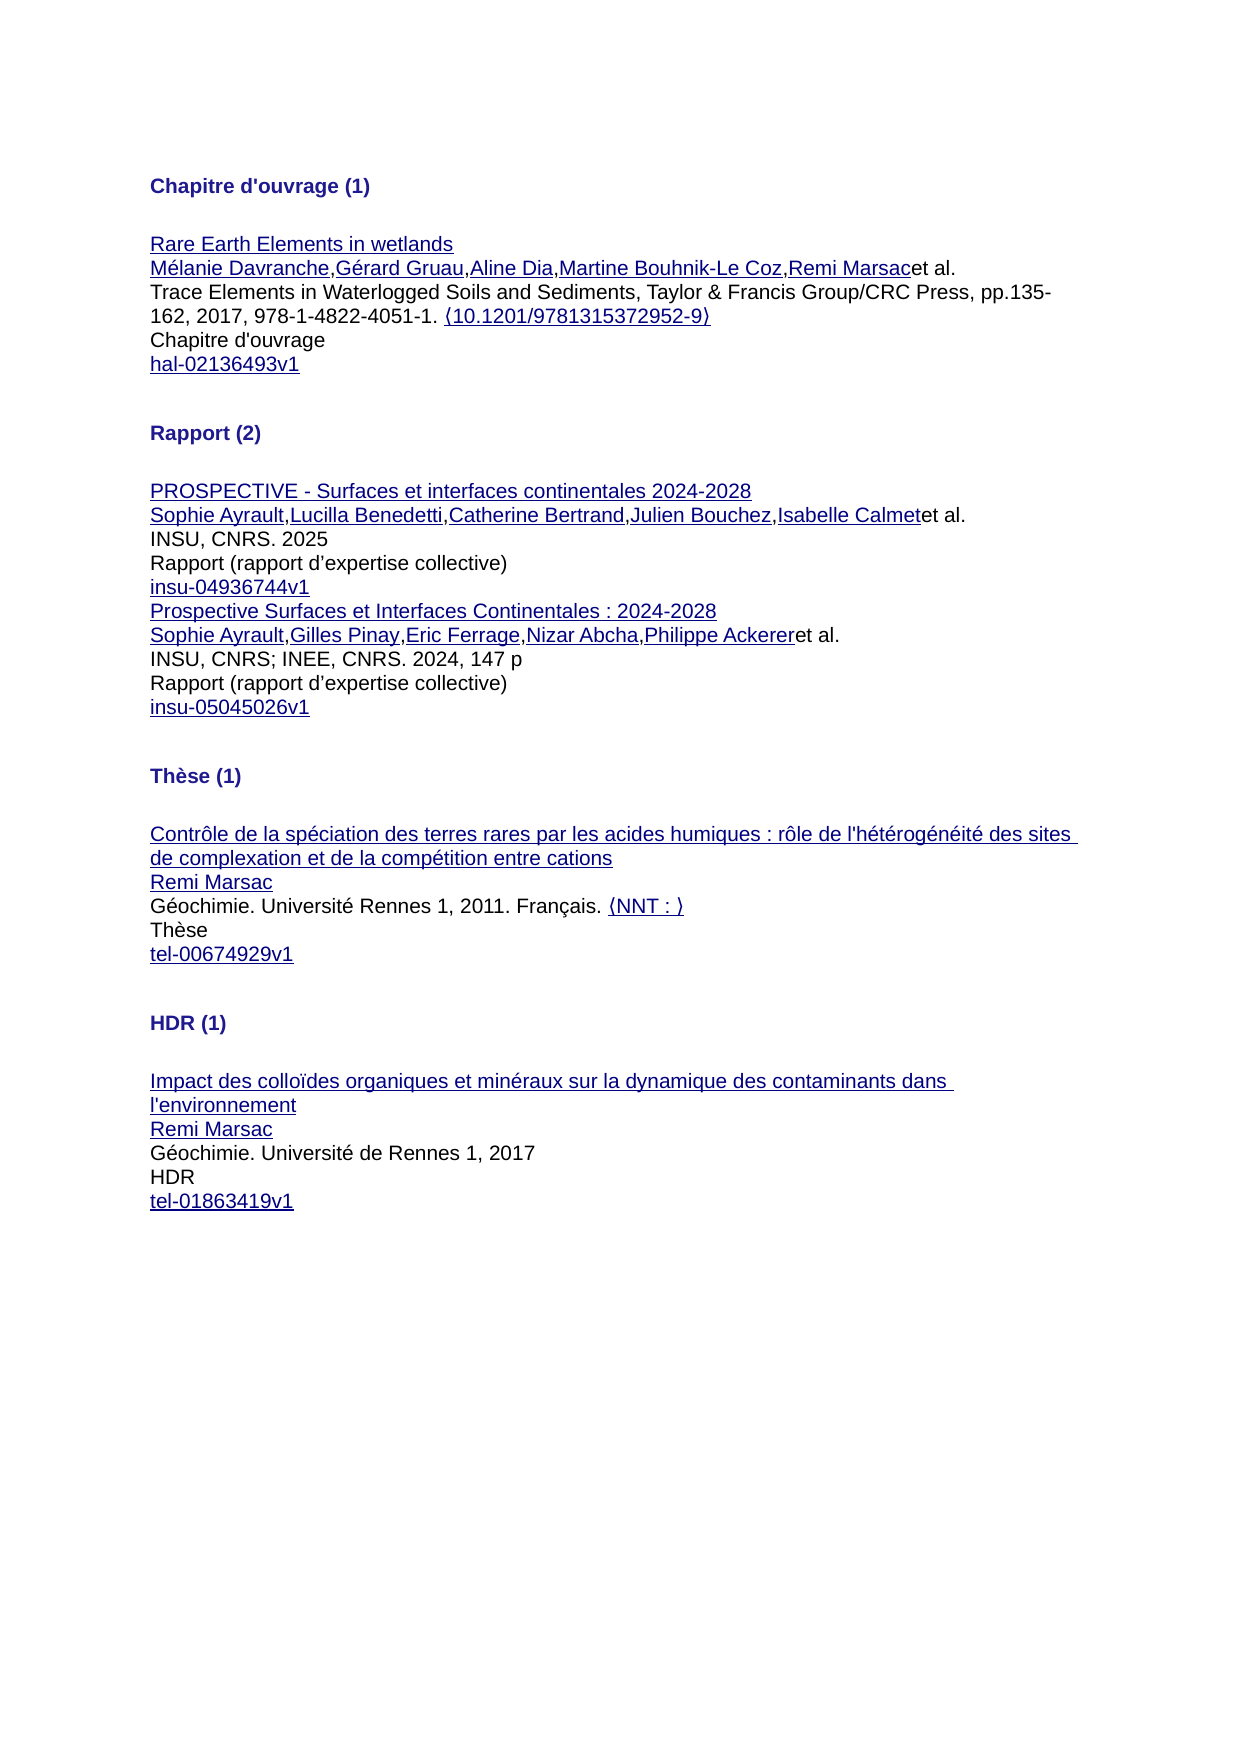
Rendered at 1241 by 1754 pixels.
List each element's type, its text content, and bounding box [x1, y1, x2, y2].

subtitle HDR (1) [150, 1010, 1090, 1034]
table_header Contrôle de la spéciation des terres rares par les acides humiques : rôle de l'hétérogénéité des sites de complexation et de la compétition entre cations Remi Marsac Géochimie. Université Rennes 1, 2011. Français. ⟨NNT : ⟩ Thèse tel-00674929v1 [150, 822, 1090, 966]
table_cell Prospective Surfaces et Interfaces Continentales : 2024-2028 Sophie Ayrault,Gilles Pinay,Eric Ferrage,Nizar Abcha,Philippe Ackereret al. INSU, CNRS; INEE, CNRS. 2024, 147 p Rapport (rapport d’expertise collective) insu-05045026v1 [150, 599, 1090, 719]
table_header Impact des colloïdes organiques et minéraux sur la dynamique des contaminants dans l'environnement Remi Marsac Géochimie. Université de Rennes 1, 2017 HDR tel-01863419v1 [150, 1069, 1090, 1212]
subtitle Rapport (2) [150, 421, 1090, 445]
subtitle Thèse (1) [150, 763, 1090, 787]
table_header Rare Earth Elements in wetlands Mélanie Davranche,Gérard Gruau,Aline Dia,Martine Bouhnik-Le Coz,Remi Marsacet al. Trace Elements in Waterlogged Soils and Sediments, Taylor & Francis Group/CRC Press, pp.135-162, 2017, 978-1-4822-4051-1. ⟨10.1201/9781315372952-9⟩ Chapitre d'ouvrage hal-02136493v1 [150, 232, 1090, 376]
table_header PROSPECTIVE - Surfaces et interfaces continentales 2024-2028 Sophie Ayrault,Lucilla Benedetti,Catherine Bertrand,Julien Bouchez,Isabelle Calmetet al. INSU, CNRS. 2025 Rapport (rapport d’expertise collective) insu-04936744v1 [150, 479, 1090, 599]
subtitle Chapitre d'ouvrage (1) [150, 174, 1090, 198]
